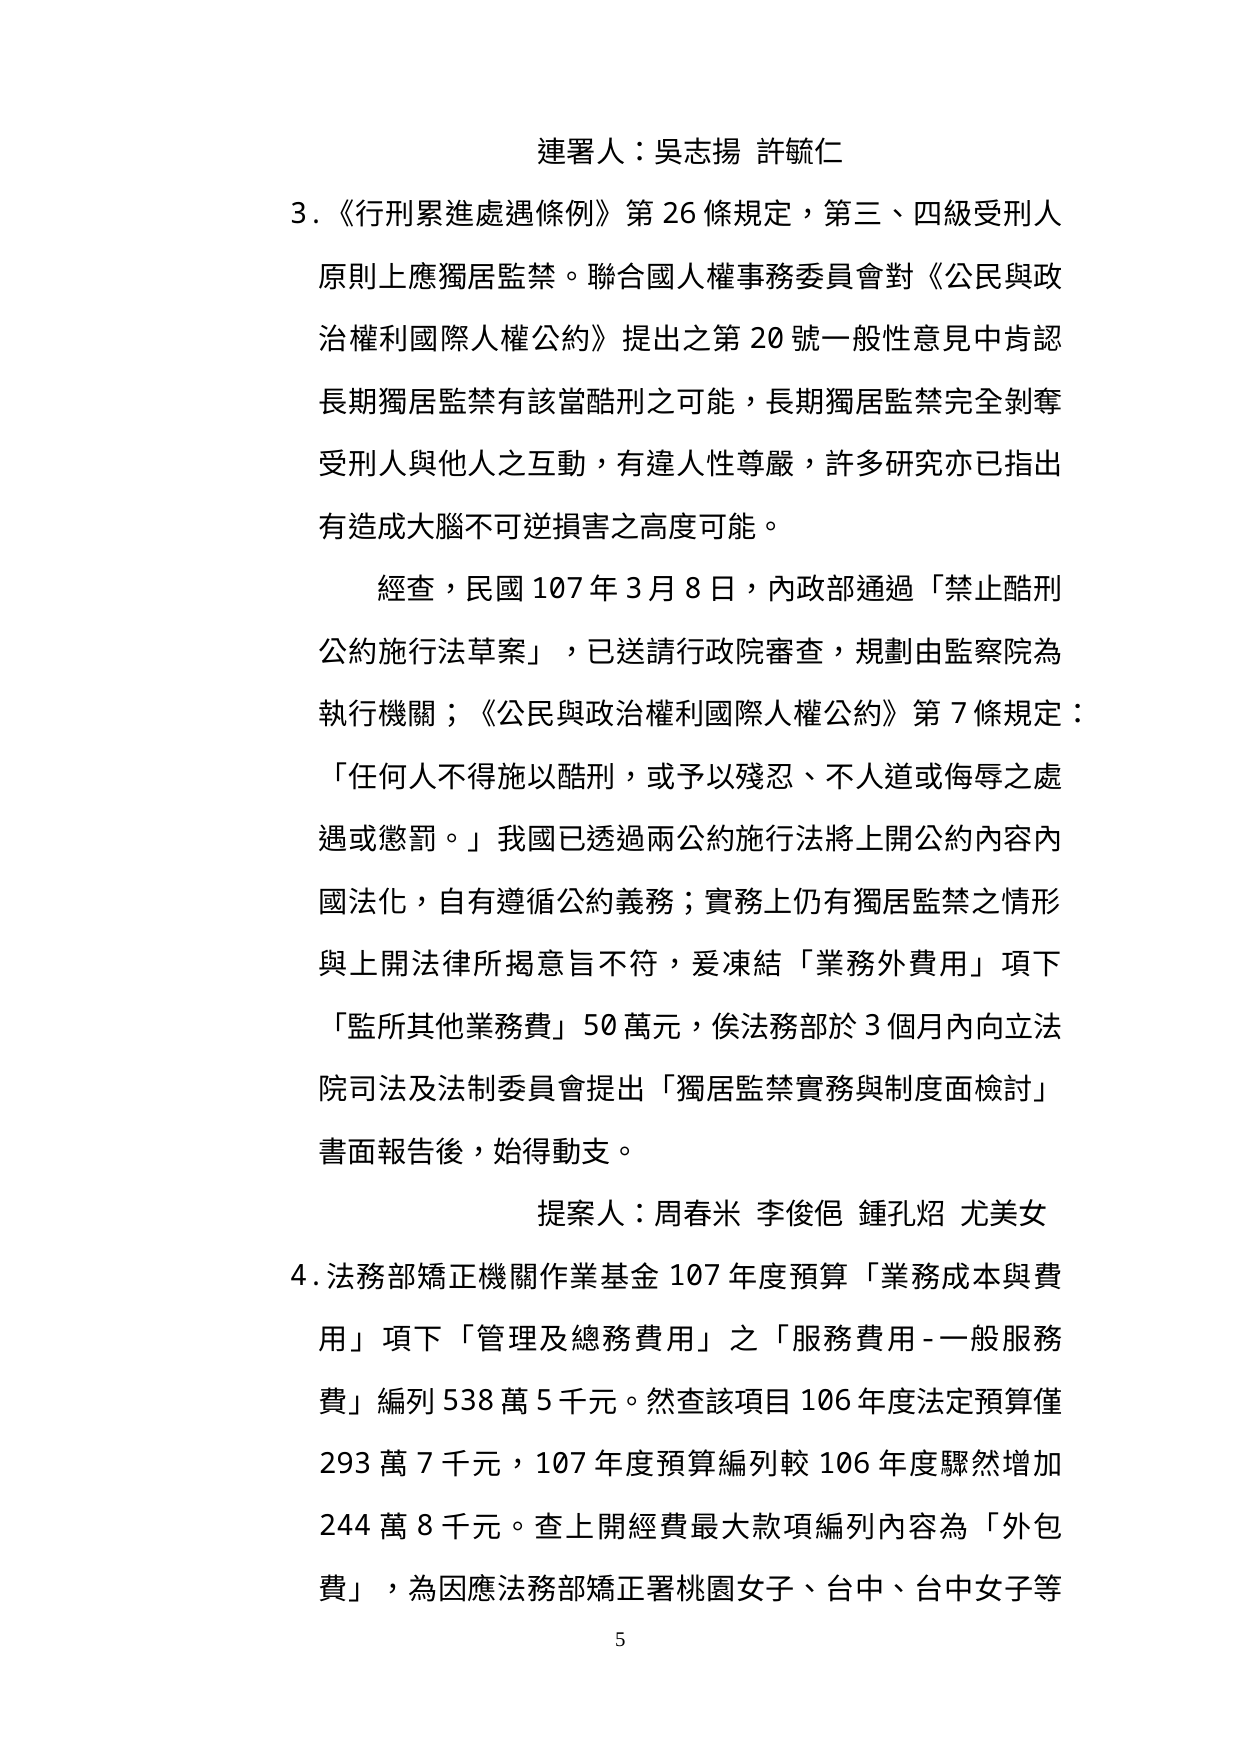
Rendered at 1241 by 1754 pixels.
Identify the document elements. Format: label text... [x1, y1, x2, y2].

text 4.法務部矯正機關作業基金107年度預算「業務成本與費用」項下「管理及總務費用」之「服務費用-一般服務費」編列538萬5千元。然查該項目106年度法定預算僅293萬7千元，107年度預算編列較106年度驟然增加244萬8千元。查上開經費最大款項編列內容為「外包費」，為因應法務部矯正署桃園女子、台中、台中女子等9所矯正機關紓解作業人力不足之情況，依「法務部矯正機關作業基金辦理勞務承攬審核原則」提報勞務承攬計畫，審議通過預計進用人力11人，所需經費468萬6千元。經查，降低公部門運用派遣勞工是105年蔡英文總統重要之勞動政策主張，106年雖見政府運用派遣人力總額小幅降低351人，然同年政府運用勞務承攬人力較105年相比竟大幅增加2,295人，派遣數字減少的虛偽表象，實為承攬人力的瘋狂激增。然細較政府「派遣」與「承攬」兩者之非典型人力運用，要派單位與員工雖皆與員工無契約關係，然派遣公司仍為派遣員工之法定雇主，因而必須遵守勞基法規範；反觀勞務承攬因屬單純完成工作與給付報酬，不具從屬關係，雇主不需負擔勞基法責任。有鑑於此，法務部矯正署轄下單位挪用矯正署機關作業基金作為紓解作業人力不足之金源，實有使受僱勞工暴露於勞基法保護傘外之虞。有鑑於此，爰要求法務部就該基金對於政府非典型勞動人力運用情形，提出詳細完整之評估報告，包括現有職位及相應人數需求、需求人數缺口及單位分布、各單位勞務承攬勞動力人數與其勞動條件，以及政府就長期人力不足之相應措施及中、長期規劃等，於3個月內向立法院司法及法制委員會提出專案報告。 [289, 1233, 1063, 1608]
text 連署人：吳志揚 許毓仁 [537, 108, 1063, 170]
text 3.《行刑累進處遇條例》第26條規定，第三、四級受刑人原則上應獨居監禁。聯合國人權事務委員會對《公民與政治權利國際人權公約》提出之第20號一般性意見中肯認長期獨居監禁有該當酷刑之可能，長期獨居監禁完全剝奪受刑人與他人之互動，有違人性尊嚴，許多研究亦已指出有造成大腦不可逆損害之高度可能。 [289, 170, 1063, 545]
text 經查，民國107年3月8日，內政部通過「禁止酷刑公約施行法草案」，已送請行政院審查，規劃由監察院為執行機關；《公民與政治權利國際人權公約》第7條規定：「任何人不得施以酷刑，或予以殘忍、不人道或侮辱之處遇或懲罰。」我國已透過兩公約施行法將上開公約內容內國法化，自有遵循公約義務；實務上仍有獨居監禁之情形，與上開法律所揭意旨不符，爰凍結「業務外費用」項下「監所其他業務費」50萬元，俟法務部於3個月內向立法院司法及法制委員會提出「獨居監禁實務與制度面檢討」書面報告後，始得動支。 [318, 545, 1063, 1170]
text 提案人：周春米 李俊俋 鍾孔炤 尤美女 [537, 1170, 1063, 1233]
